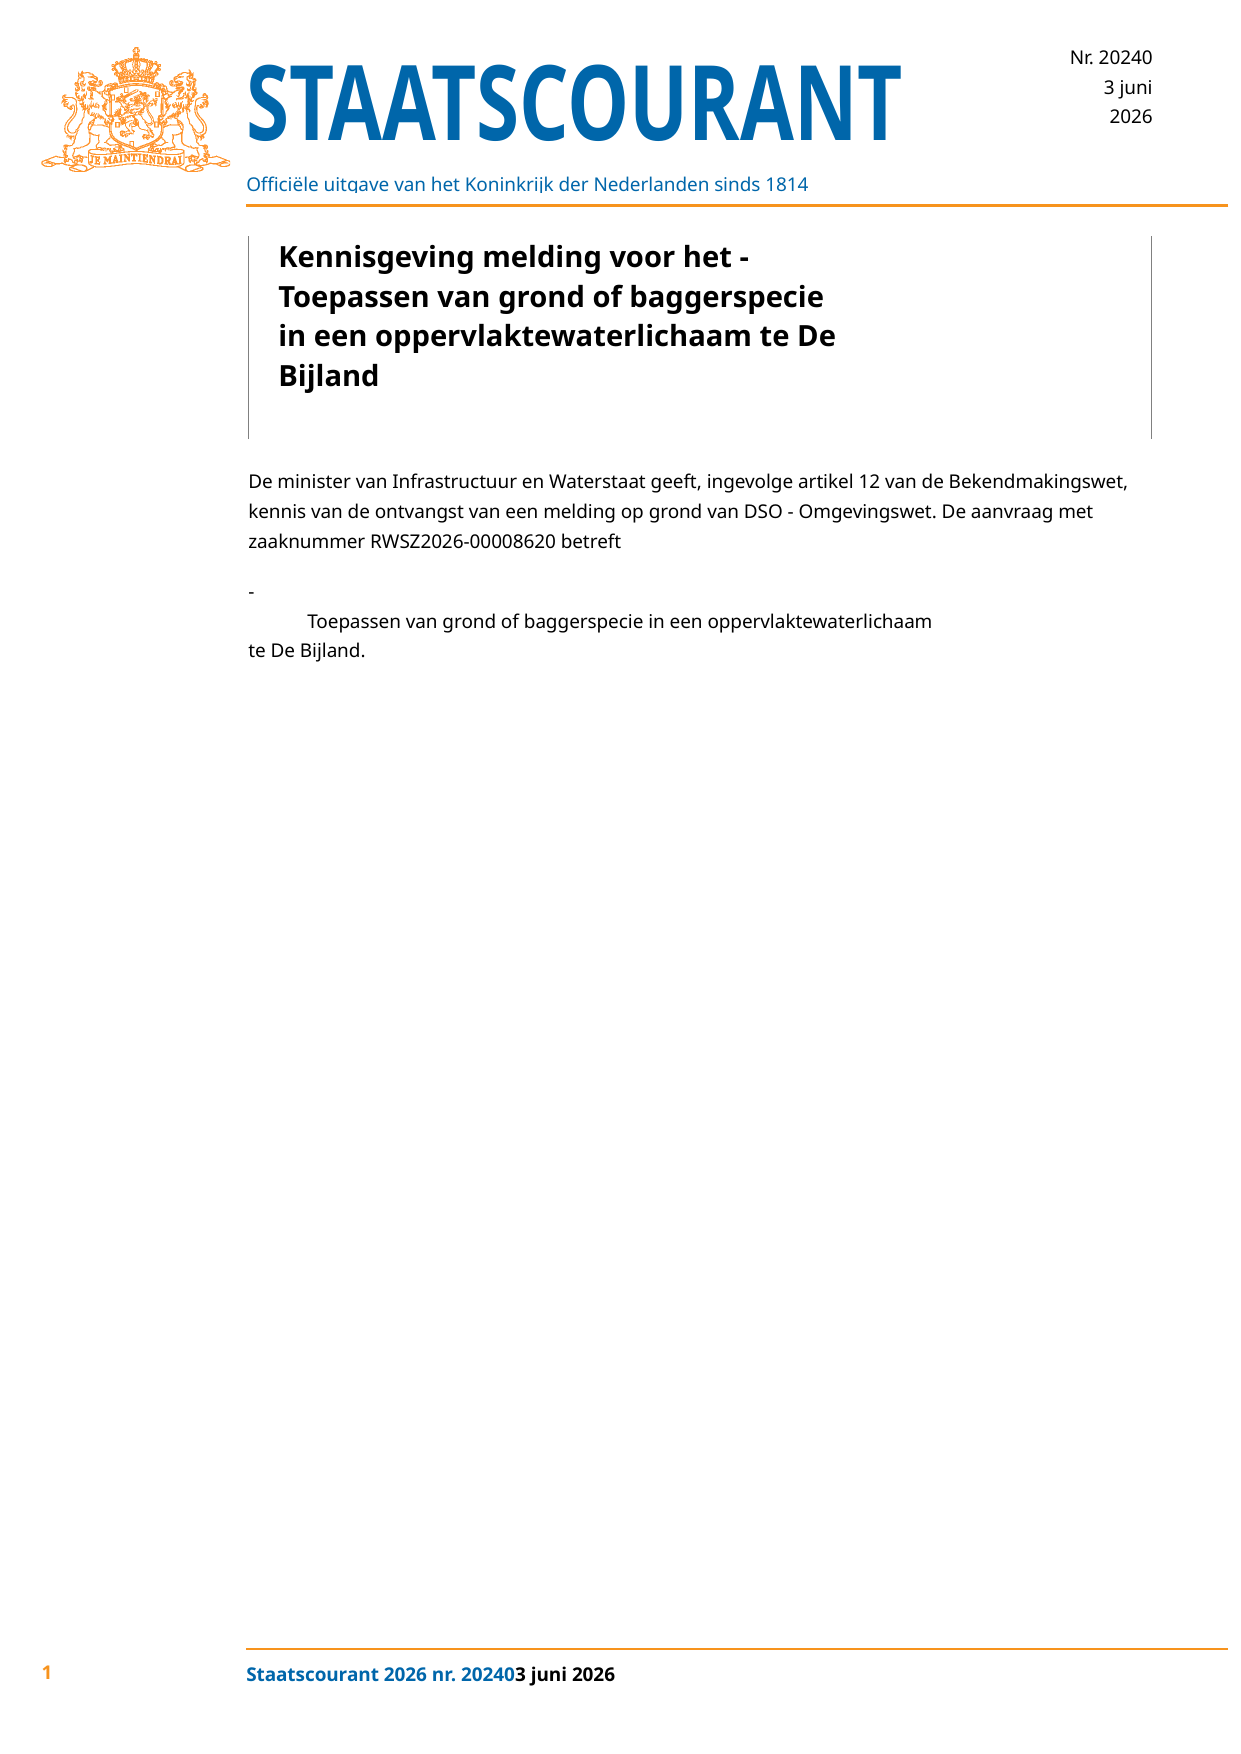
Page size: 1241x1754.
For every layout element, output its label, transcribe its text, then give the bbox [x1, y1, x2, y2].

picture [912, 236, 1090, 414]
text te De Bijland. [248, 637, 1152, 663]
table_header Kennisgeving melding voor het -Toepassen van grond of baggerspecie in een oppervlaktewaterlichaam te De Bijland [249, 236, 850, 439]
table_header [1090, 236, 1151, 413]
table_header [850, 414, 1151, 439]
table_header [850, 236, 912, 413]
text De minister van Infrastructuur en Waterstaat geeft, ingevolge artikel 12 van de Bekendmakingswet, kennis van de ontvangst van een melding op grond van DSO - Omgevingswet. De aanvraag met zaaknummer RWSZ2026-00008620 betreft [248, 469, 1152, 553]
picture [41, 47, 231, 172]
list Toepassen van grond of baggerspecie in een oppervlaktewaterlichaam [248, 608, 1152, 633]
